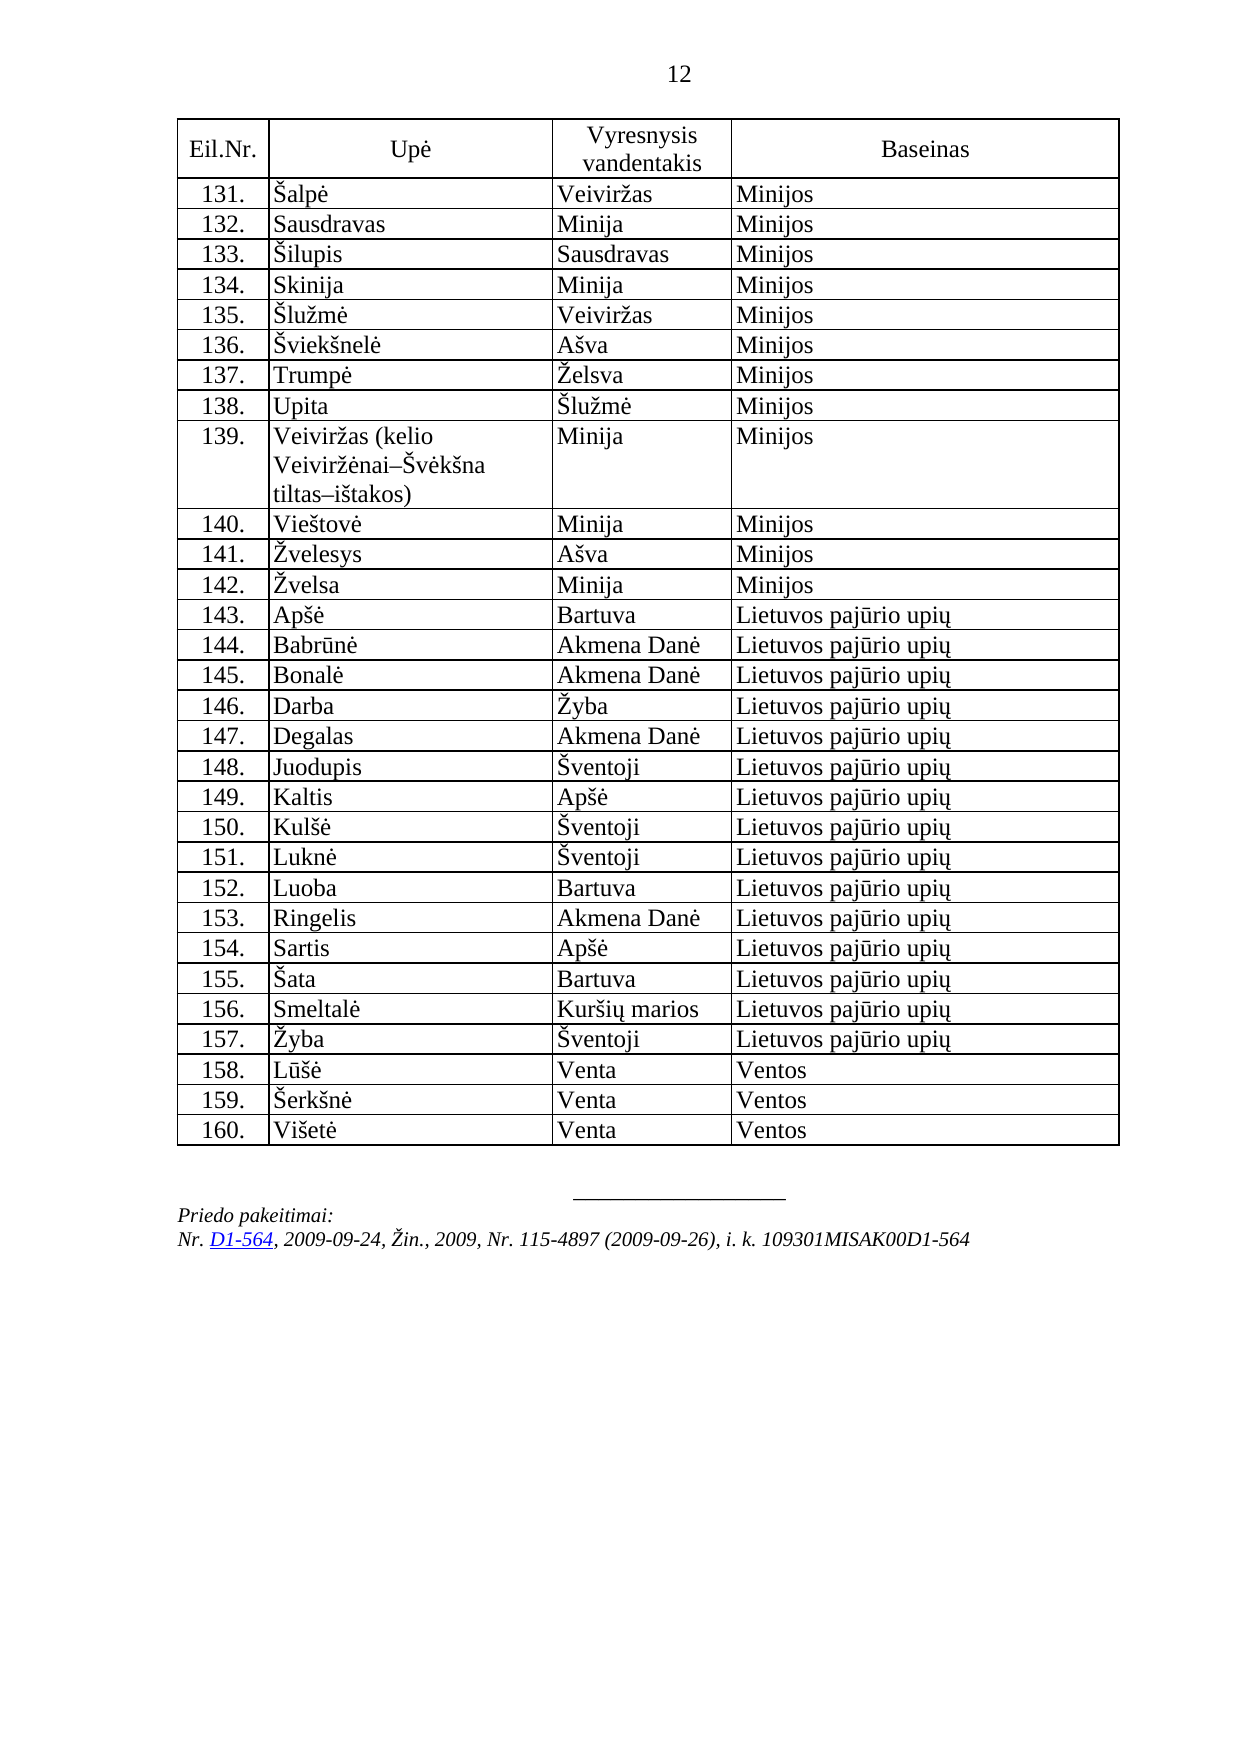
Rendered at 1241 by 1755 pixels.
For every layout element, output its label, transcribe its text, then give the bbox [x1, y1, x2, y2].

table_cell Kulšė [270, 812, 552, 841]
table_cell Venta [553, 1085, 731, 1114]
table_cell 144. [178, 630, 268, 659]
table_cell Lietuvos pajūrio upių [732, 691, 1118, 720]
table_cell Minijos [732, 240, 1118, 268]
table_cell Apšė [553, 782, 731, 811]
table_cell Lietuvos pajūrio upių [732, 752, 1118, 780]
table_cell Lietuvos pajūrio upių [732, 873, 1118, 902]
table_cell Veiviržas [553, 300, 731, 329]
table_cell Ašva [553, 540, 731, 568]
table_cell Minijos [732, 421, 1118, 507]
table_cell Juodupis [270, 752, 552, 780]
table_cell 135. [178, 300, 268, 329]
table_cell 149. [178, 782, 268, 811]
table_cell Vieštovė [270, 509, 552, 538]
table_cell Minija [553, 209, 731, 238]
table_cell Ventos [732, 1085, 1118, 1114]
table_cell Šerkšnė [270, 1085, 552, 1114]
table_cell Akmena Danė [553, 903, 731, 932]
table_cell Šalpė [270, 179, 552, 207]
table_header Upė [270, 120, 552, 177]
table_cell Lietuvos pajūrio upių [732, 630, 1118, 659]
table_cell Minijos [732, 509, 1118, 538]
table_cell Minijos [732, 209, 1118, 238]
table_cell Ringelis [270, 903, 552, 932]
table_cell 146. [178, 691, 268, 720]
table_cell Lietuvos pajūrio upių [732, 721, 1118, 750]
table_cell Bonalė [270, 661, 552, 689]
table_cell Veiviržas (kelio Veiviržėnai–Švėkšna tiltas–ištakos) [270, 421, 552, 507]
table_cell 140. [178, 509, 268, 538]
table_cell 150. [178, 812, 268, 841]
table_cell Ašva [553, 330, 731, 359]
table_cell Lūšė [270, 1055, 552, 1083]
table_cell Degalas [270, 721, 552, 750]
table_cell 159. [178, 1085, 268, 1114]
table_cell Venta [553, 1055, 731, 1083]
table_cell Minijos [732, 570, 1118, 598]
table_cell Bartuva [553, 964, 731, 992]
table_cell 156. [178, 994, 268, 1023]
table_cell Žyba [270, 1025, 552, 1053]
table_cell Luknė [270, 843, 552, 871]
table_cell Akmena Danė [553, 721, 731, 750]
table_cell Bartuva [553, 600, 731, 629]
table_cell Ventos [732, 1055, 1118, 1083]
table_cell Lietuvos pajūrio upių [732, 600, 1118, 629]
table_cell 136. [178, 330, 268, 359]
table_cell Veiviržas [553, 179, 731, 207]
table_cell Minijos [732, 270, 1118, 298]
table_cell Minija [553, 570, 731, 598]
table_cell Šventoji [553, 843, 731, 871]
table_cell Lietuvos pajūrio upių [732, 843, 1118, 871]
table_cell Lietuvos pajūrio upių [732, 903, 1118, 932]
table_cell Sausdravas [270, 209, 552, 238]
table_cell 131. [178, 179, 268, 207]
table_cell Luoba [270, 873, 552, 902]
table_cell 139. [178, 421, 268, 507]
table_cell Lietuvos pajūrio upių [732, 1025, 1118, 1053]
table_cell Lietuvos pajūrio upių [732, 964, 1118, 992]
table_cell Skinija [270, 270, 552, 298]
table_cell Minija [553, 421, 731, 507]
table_cell 137. [178, 361, 268, 389]
table_cell Darba [270, 691, 552, 720]
table_cell 138. [178, 391, 268, 420]
table_cell 147. [178, 721, 268, 750]
table_cell Lietuvos pajūrio upių [732, 994, 1118, 1023]
table_cell Šventoji [553, 752, 731, 780]
table_cell 160. [178, 1115, 268, 1144]
table_cell Minijos [732, 330, 1118, 359]
table_cell Minijos [732, 540, 1118, 568]
table_cell Minijos [732, 300, 1118, 329]
table_cell Šlužmė [270, 300, 552, 329]
table_cell 152. [178, 873, 268, 902]
table_cell Šviekšnelė [270, 330, 552, 359]
table_cell Kuršių marios [553, 994, 731, 1023]
table_cell Žvelsa [270, 570, 552, 598]
table_cell Lietuvos pajūrio upių [732, 933, 1118, 962]
table_cell 148. [178, 752, 268, 780]
table_cell Kaltis [270, 782, 552, 811]
table_header Eil.Nr. [178, 120, 268, 177]
table_cell Minijos [732, 391, 1118, 420]
table_cell Upita [270, 391, 552, 420]
table_cell Venta [553, 1115, 731, 1144]
table_cell Apšė [270, 600, 552, 629]
table_cell Žvelesys [270, 540, 552, 568]
table_cell Višetė [270, 1115, 552, 1144]
text Nr. D1-564, 2009-09-24, Žin., 2009, Nr. 115-4897 (2009-09-26), i. k. 109301MISAK00D1-564 [177, 1227, 1181, 1251]
table_cell Akmena Danė [553, 661, 731, 689]
table_cell Šlužmė [553, 391, 731, 420]
table_cell Trumpė [270, 361, 552, 389]
table_cell 134. [178, 270, 268, 298]
table_cell Želsva [553, 361, 731, 389]
table_cell Minijos [732, 361, 1118, 389]
table_cell Akmena Danė [553, 630, 731, 659]
table_cell 153. [178, 903, 268, 932]
table_cell Lietuvos pajūrio upių [732, 661, 1118, 689]
table_cell Minijos [732, 179, 1118, 207]
table_cell Žyba [553, 691, 731, 720]
table_cell Minija [553, 509, 731, 538]
table_cell Minija [553, 270, 731, 298]
table_header Baseinas [732, 120, 1118, 177]
table_cell Lietuvos pajūrio upių [732, 812, 1118, 841]
table_cell 132. [178, 209, 268, 238]
table_cell Šata [270, 964, 552, 992]
table_cell 141. [178, 540, 268, 568]
table_cell 154. [178, 933, 268, 962]
table_cell Lietuvos pajūrio upių [732, 782, 1118, 811]
table_header Vyresnysis vandentakis [553, 120, 731, 177]
table_cell Babrūnė [270, 630, 552, 659]
table_cell Šventoji [553, 812, 731, 841]
table_cell 133. [178, 240, 268, 268]
table_cell 145. [178, 661, 268, 689]
table_cell Smeltalė [270, 994, 552, 1023]
table_cell 142. [178, 570, 268, 598]
text _________________ [177, 1174, 1181, 1203]
table_cell Sartis [270, 933, 552, 962]
table_cell 151. [178, 843, 268, 871]
table_cell Sausdravas [553, 240, 731, 268]
table_cell 158. [178, 1055, 268, 1083]
table_cell Šilupis [270, 240, 552, 268]
table_cell Šventoji [553, 1025, 731, 1053]
table_cell 143. [178, 600, 268, 629]
table_cell Apšė [553, 933, 731, 962]
text Priedo pakeitimai: [177, 1203, 1181, 1227]
table_cell Ventos [732, 1115, 1118, 1144]
table_cell 157. [178, 1025, 268, 1053]
table_cell Bartuva [553, 873, 731, 902]
table_cell 155. [178, 964, 268, 992]
